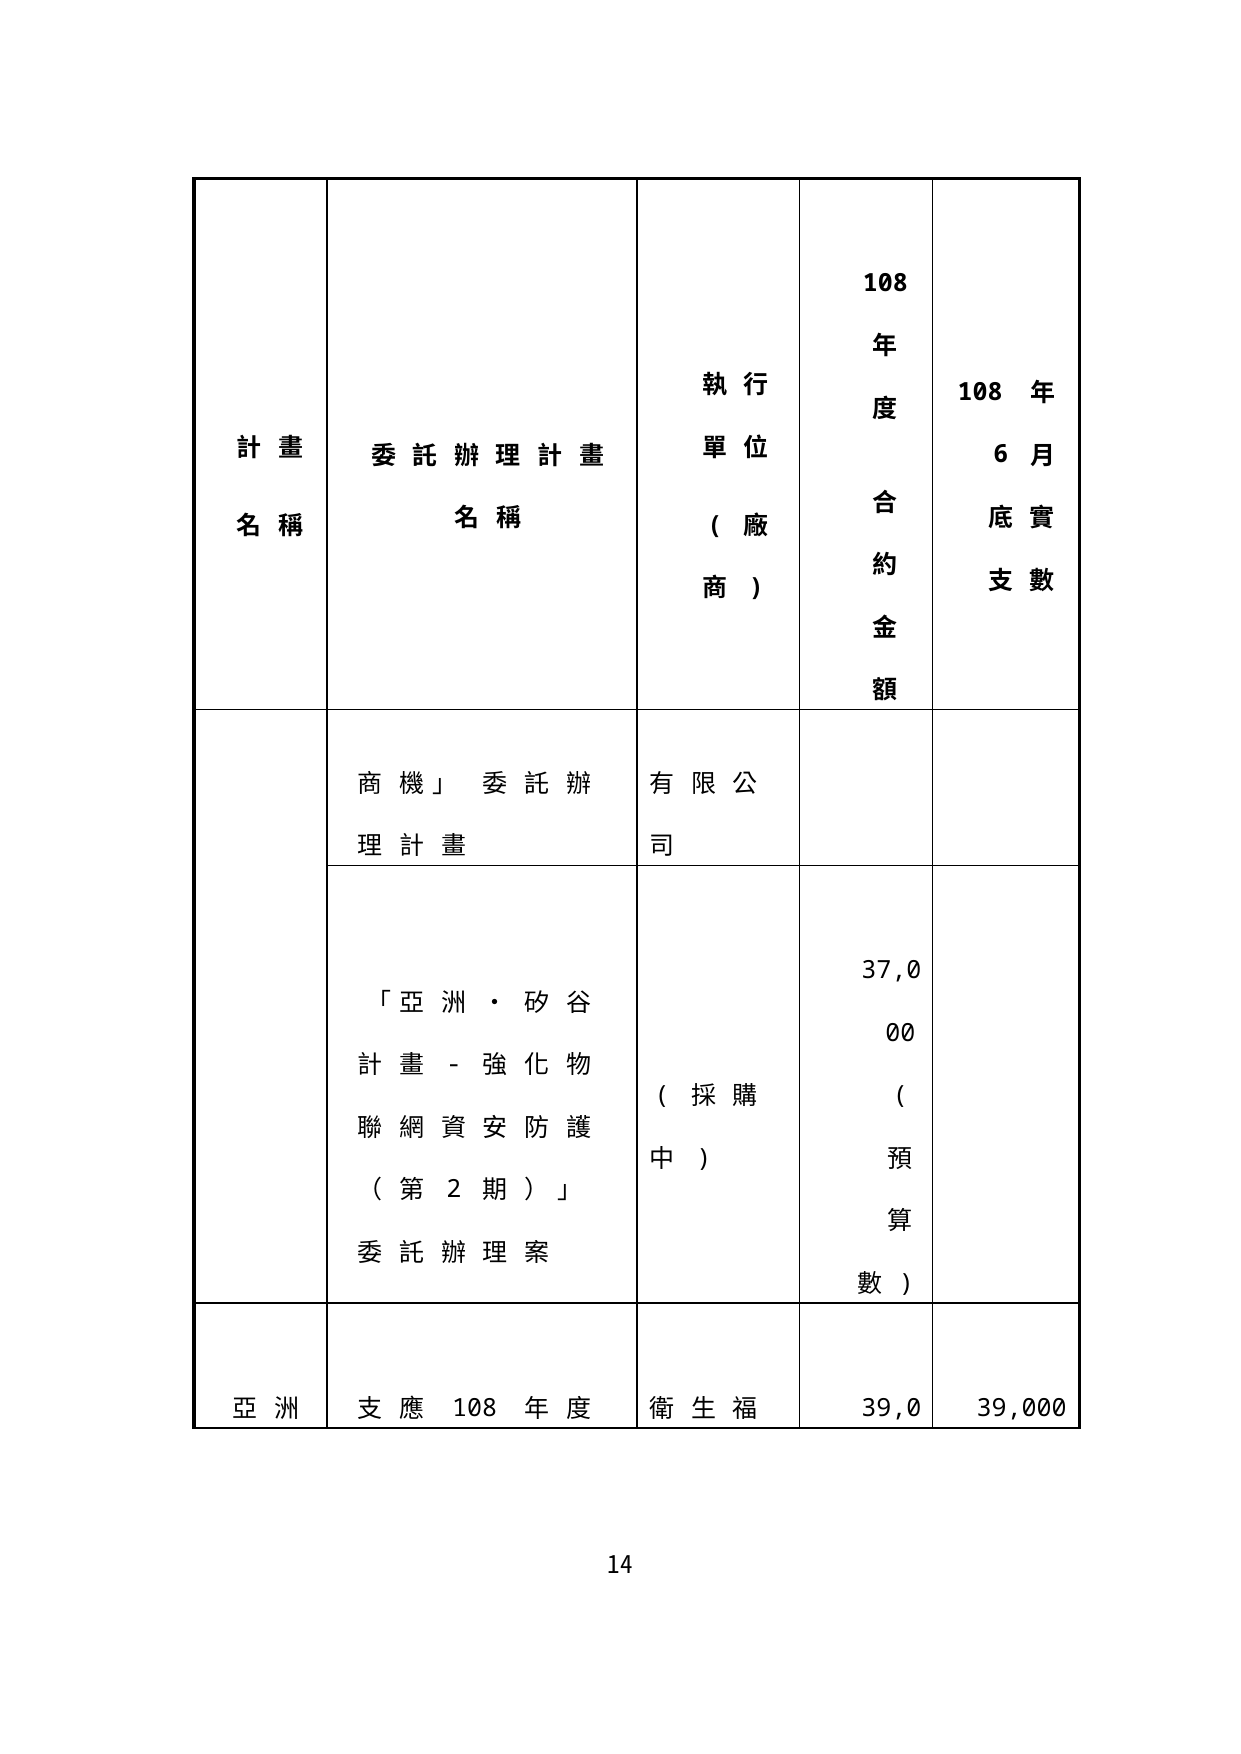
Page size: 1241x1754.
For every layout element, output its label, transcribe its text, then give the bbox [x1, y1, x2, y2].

table_header 計畫 名稱 [196, 180, 326, 708]
table_cell (採購中) [638, 866, 799, 1302]
table_cell [933, 866, 1078, 1302]
table_cell 37,000 (預算數) [800, 866, 932, 1302]
table_cell 商機」委託辦理計畫 [328, 710, 636, 865]
table_cell [933, 710, 1078, 865]
table_header 108年度 合約金額 [800, 180, 932, 708]
table_cell 衛生福 [638, 1304, 799, 1427]
table_cell 亞洲 [196, 1304, 326, 1427]
table_header 委託辦理計畫名稱 [328, 180, 636, 708]
table_cell 有限公司 [638, 710, 799, 865]
table_cell 「亞洲‧矽谷計畫-強化物聯網資安防護（第2期）」委託辦理案 [328, 866, 636, 1302]
table_cell [196, 710, 326, 1302]
table_cell 支應108年度 [328, 1304, 636, 1427]
table_header 執行單位 (廠商) [638, 180, 799, 708]
table_cell [800, 710, 932, 865]
table_header 108年6月底實支數 [933, 180, 1078, 708]
table_cell 39,000 [933, 1304, 1078, 1427]
table_cell 39,0 [800, 1304, 932, 1427]
